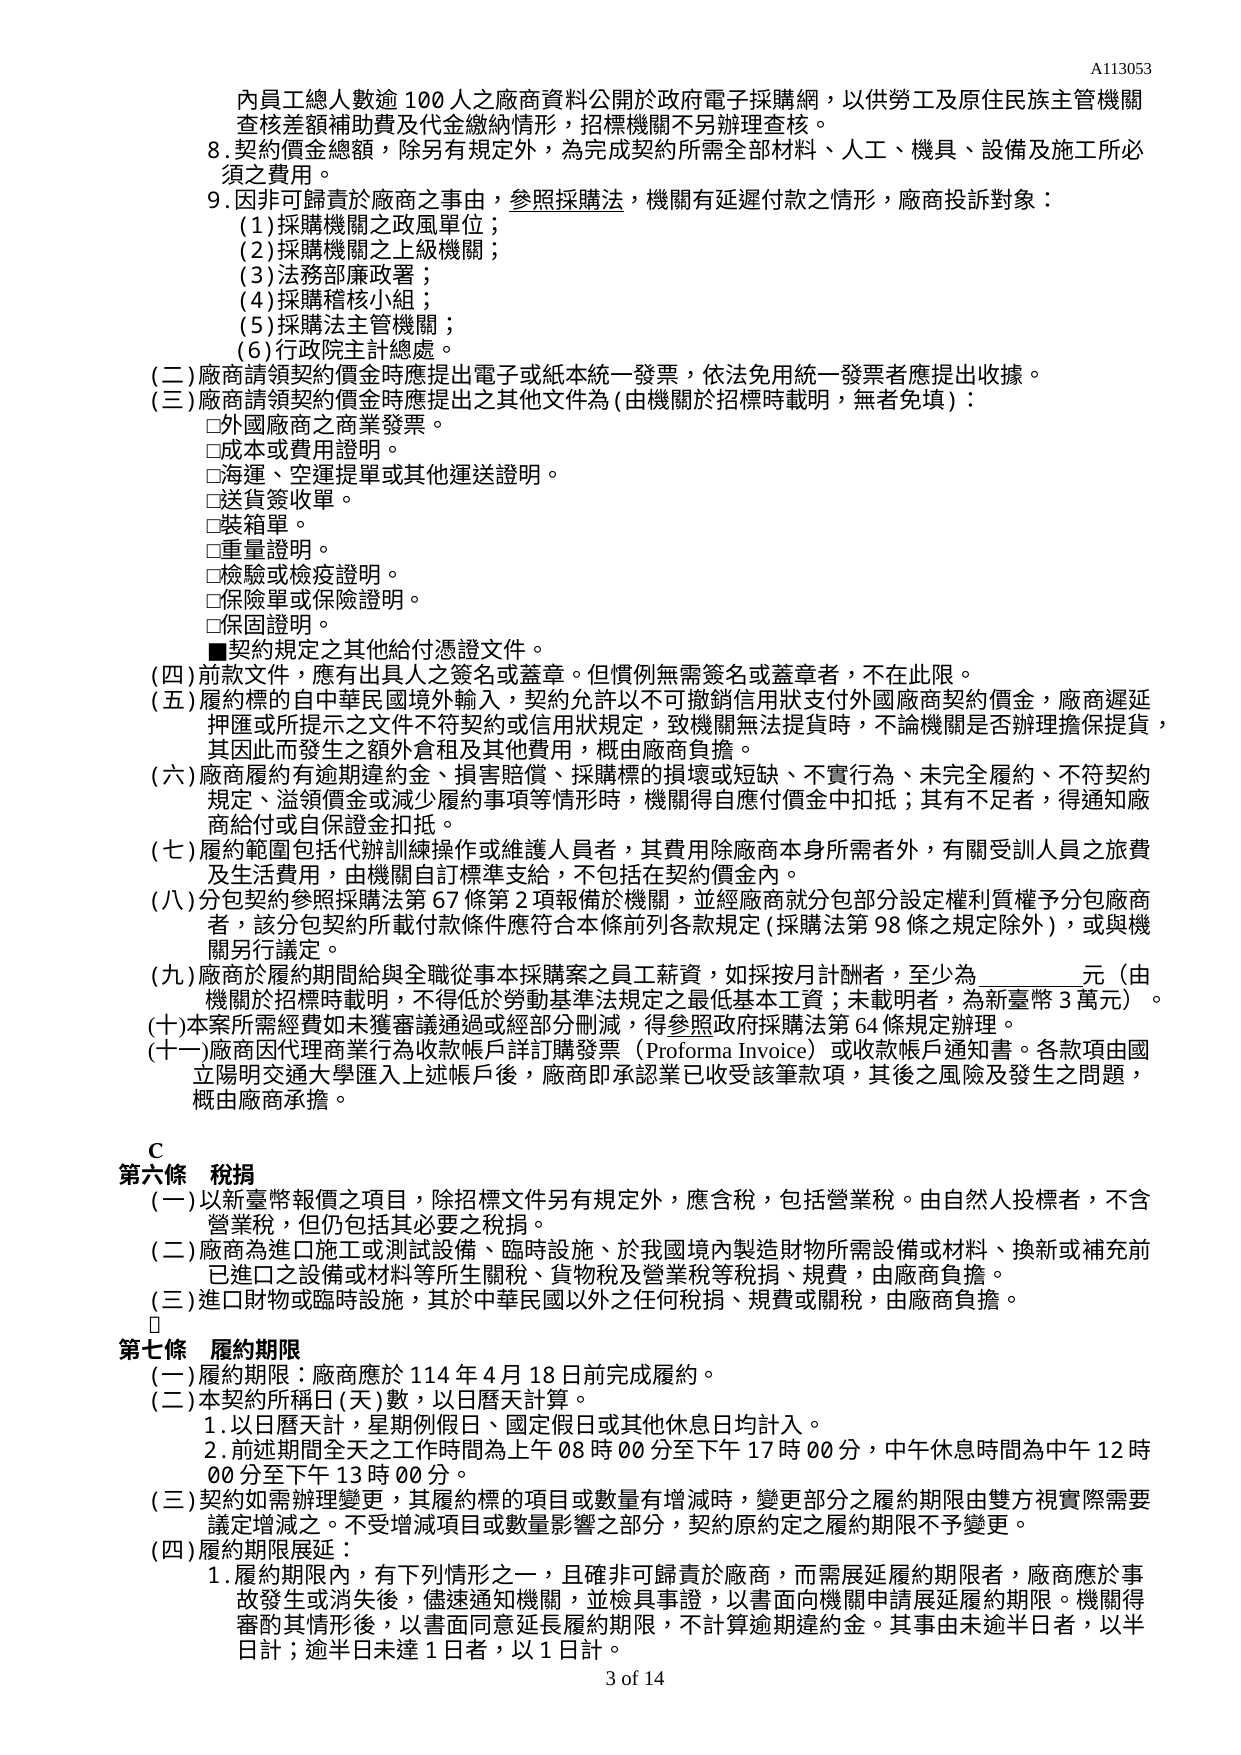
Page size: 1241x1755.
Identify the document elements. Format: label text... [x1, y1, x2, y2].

text (二)本契約所稱日(天)數，以日曆天計算。 [148, 1389, 1152, 1414]
text 9.因非可歸責於廠商之事由，參照採購法，機關有延遲付款之情形，廠商投訴對象： [207, 189, 1146, 214]
text (七)履約範圍包括代辦訓練操作或維護人員者，其費用除廠商本身所需者外，有關受訓人員之旅費及生活費用，由機關自訂標準支給，不包括在契約價金內。 [148, 839, 1152, 889]
text (三)廠商請領契約價金時應提出之其他文件為(由機關於招標時載明，無者免填)： [148, 389, 1152, 414]
text 8.契約價金總額，除另有規定外，為完成契約所需全部材料、人工、機具、設備及施工所必須之費用。 [207, 139, 1146, 189]
text (一)履約期限：廠商應於114年4月18日前完成履約。 [148, 1364, 1152, 1389]
text (2)採購機關之上級機關； [236, 239, 1152, 264]
text □海運、空運提單或其他運送證明。 [207, 464, 1146, 489]
text (4)採購稽核小組； [236, 289, 1152, 314]
text 1.履約期限內，有下列情形之一，且確非可歸責於廠商，而需展延履約期限者，廠商應於事故發生或消失後，儘速通知機關，並檢具事證，以書面向機關申請展延履約期限。機關得審酌其情形後，以書面同意延長履約期限，不計算逾期違約金。其事由未逾半日者，以半日計；逾半日未達1日者，以1日計。 [207, 1564, 1146, 1664]
text 第七條 履約期限 [118, 1339, 1152, 1364]
text (九)廠商於履約期間給與全職從事本採購案之員工薪資，如採按月計酬者，至少為 元（由機關於招標時載明，不得低於勞動基準法規定之最低基本工資；未載明者，為新臺幣3萬元）。 [148, 964, 1152, 1014]
text  [148, 1139, 1146, 1164]
text (五)履約標的自中華民國境外輸入，契約允許以不可撤銷信用狀支付外國廠商契約價金，廠商遲延押匯或所提示之文件不符契約或信用狀規定，致機關無法提貨時，不論機關是否辦理擔保提貨，其因此而發生之額外倉租及其他費用，概由廠商負擔。 [148, 689, 1152, 764]
text □送貨簽收單。 [207, 489, 1146, 514]
text (四)前款文件，應有出具人之簽名或蓋章。但慣例無需簽名或蓋章者，不在此限。 [148, 664, 1152, 689]
text ■契約規定之其他給付憑證文件。 [207, 639, 1146, 664]
text (六)廠商履約有逾期違約金、損害賠償、採購標的損壞或短缺、不實行為、未完全履約、不符契約規定、溢領價金或減少履約事項等情形時，機關得自應付價金中扣抵；其有不足者，得通知廠商給付或自保證金扣抵。 [148, 764, 1152, 839]
text □外國廠商之商業發票。 [207, 414, 1146, 439]
text (十一)廠商因代理商業行為收款帳戶詳訂購發票（Proforma Invoice）或收款帳戶通知書。各款項由國立陽明交通大學匯入上述帳戶後，廠商即承認業已收受該筆款項，其後之風險及發生之問題，概由廠商承擔。 [148, 1039, 1152, 1114]
text 第六條 稅捐 [118, 1164, 1152, 1189]
text (三)契約如需辦理變更，其履約標的項目或數量有增減時，變更部分之履約期限由雙方視實際需要議定增減之。不受增減項目或數量影響之部分，契約原約定之履約期限不予變更。 [148, 1489, 1152, 1539]
text (二)廠商請領契約價金時應提出電子或紙本統一發票，依法免用統一發票者應提出收據。 [148, 364, 1152, 389]
text (四)履約期限展延： [148, 1539, 1152, 1564]
text □重量證明。 [207, 539, 1146, 564]
text □檢驗或檢疫證明。 [207, 564, 1146, 589]
text (八)分包契約參照採購法第67條第2項報備於機關，並經廠商就分包部分設定權利質權予分包廠商者，該分包契約所載付款條件應符合本條前列各款規定(採購法第98條之規定除外)，或與機關另行議定。 [148, 889, 1152, 964]
text (二)廠商為進口施工或測試設備、臨時設施、於我國境內製造財物所需設備或材料、換新或補充前已進口之設備或材料等所生關稅、貨物稅及營業稅等稅捐、規費，由廠商負擔。 [148, 1239, 1152, 1289]
text (5)採購法主管機關； [236, 314, 1152, 339]
text (6)行政院主計總處。 [131, 339, 1152, 364]
text (十)本案所需經費如未獲審議通過或經部分刪減，得參照政府採購法第64條規定辦理。 [148, 1014, 1152, 1039]
text □裝箱單。 [207, 514, 1146, 539]
text □保險單或保險證明。 [207, 589, 1146, 614]
text (1)採購機關之政風單位； [236, 214, 1152, 239]
text (3)法務部廉政署； [236, 264, 1152, 289]
text  [148, 1314, 1152, 1339]
text 7.廠商應依身心障礙者權益保障法、原住民族工作權保障法及參照採購法規定僱用身心障礙者及原住民。僱用不足者，應依規定分別向所在地之直轄市或縣（市）勞工主管機關設立之身心障礙者就業基金及原住民族中央主管機關設立之原住民族綜合發展基金之就業基金，定期繳納差額補助費及代金；並不得僱用外籍勞工取代僱用不足額部分。招標機關應將國內員工總人數逾100人之廠商資料公開於政府電子採購網，以供勞工及原住民族主管機關查核差額補助費及代金繳納情形，招標機關不另辦理查核。 [207, 89, 1146, 139]
text 2.前述期間全天之工作時間為上午08時00分至下午17時00分，中午休息時間為中午12時00分至下午13時00分。 [148, 1439, 1152, 1489]
text 1.以日曆天計，星期例假日、國定假日或其他休息日均計入。 [148, 1414, 1152, 1439]
text (一)以新臺幣報價之項目，除招標文件另有規定外，應含稅，包括營業稅。由自然人投標者，不含營業稅，但仍包括其必要之稅捐。 [148, 1189, 1152, 1239]
text □保固證明。 [207, 614, 1146, 639]
text □成本或費用證明。 [207, 439, 1146, 464]
text (三)進口財物或臨時設施，其於中華民國以外之任何稅捐、規費或關稅，由廠商負擔。 [148, 1289, 1152, 1314]
